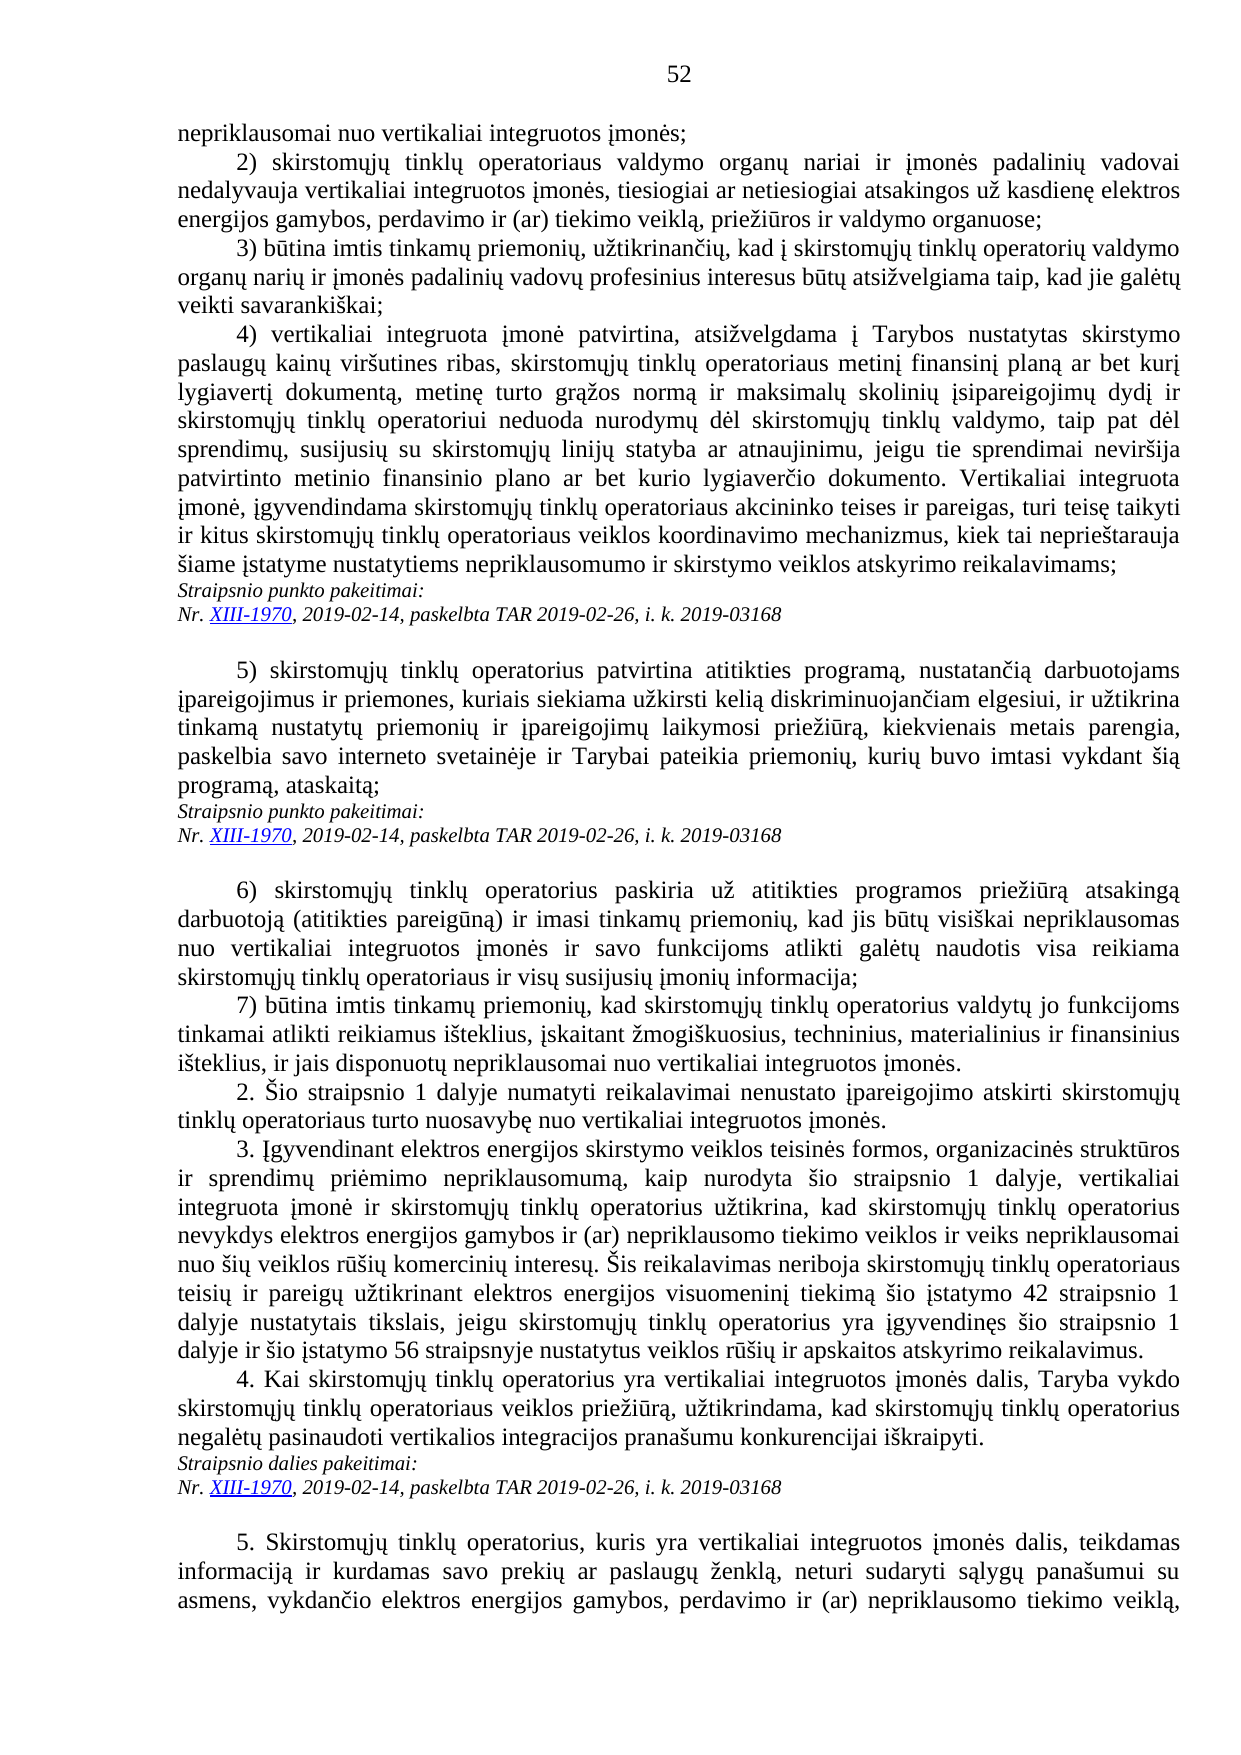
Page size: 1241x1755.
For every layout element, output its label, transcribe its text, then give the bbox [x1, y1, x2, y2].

text Straipsnio punkto pakeitimai: [177, 799, 1181, 823]
text Straipsnio dalies pakeitimai: [177, 1451, 1181, 1475]
text 4. Kai skirstomųjų tinklų operatorius yra vertikaliai integruotos įmonės dalis, Taryba vykdo skirstomųjų tinklų operatoriaus veiklos priežiūrą, užtikrindama, kad skirstomųjų tinklų operatorius negalėtų pasinaudoti vertikalios integracijos pranašumu konkurencijai iškraipyti. [177, 1364, 1181, 1451]
text 6) skirstomųjų tinklų operatorius paskiria už atitikties programos priežiūrą atsakingą darbuotoją (atitikties pareigūną) ir imasi tinkamų priemonių, kad jis būtų visiškai nepriklausomas nuo vertikaliai integruotos įmonės ir savo funkcijoms atlikti galėtų naudotis visa reikiama skirstomųjų tinklų operatoriaus ir visų susijusių įmonių informacija; [177, 876, 1181, 991]
text 2. Šio straipsnio 1 dalyje numatyti reikalavimai nenustato įpareigojimo atskirti skirstomųjų tinklų operatoriaus turto nuosavybę nuo vertikaliai integruotos įmonės. [177, 1077, 1181, 1134]
text 2) skirstomųjų tinklų operatoriaus valdymo organų nariai ir įmonės padalinių vadovai nedalyvauja vertikaliai integruotos įmonės, tiesiogiai ar netiesiogiai atsakingos už kasdienę elektros energijos gamybos, perdavimo ir (ar) tiekimo veiklą, priežiūros ir valdymo organuose; [177, 147, 1181, 233]
text 7) būtina imtis tinkamų priemonių, kad skirstomųjų tinklų operatorius valdytų jo funkcijoms tinkamai atlikti reikiamus išteklius, įskaitant žmogiškuosius, techninius, materialinius ir finansinius išteklius, ir jais disponuotų nepriklausomai nuo vertikaliai integruotos įmonės. [177, 991, 1181, 1077]
text Straipsnio punkto pakeitimai: [177, 578, 1181, 602]
text Nr. XIII-1970, 2019-02-14, paskelbta TAR 2019-02-26, i. k. 2019-03168 [177, 602, 1181, 626]
text Nr. XIII-1970, 2019-02-14, paskelbta TAR 2019-02-26, i. k. 2019-03168 [177, 823, 1181, 847]
text 5) skirstomųjų tinklų operatorius patvirtina atitikties programą, nustatančią darbuotojams įpareigojimus ir priemones, kuriais siekiama užkirsti kelią diskriminuojančiam elgesiui, ir užtikrina tinkamą nustatytų priemonių ir įpareigojimų laikymosi priežiūrą, kiekvienais metais parengia, paskelbia savo interneto svetainėje ir Tarybai pateikia priemonių, kurių buvo imtasi vykdant šią programą, ataskaitą; [177, 655, 1181, 799]
text 5. Skirstomųjų tinklų operatorius, kuris yra vertikaliai integruotos įmonės dalis, teikdamas informaciją ir kurdamas savo prekių ar paslaugų ženklą, neturi sudaryti sąlygų panašumui su asmens, vykdančio elektros energijos gamybos, perdavimo ir (ar) nepriklausomo tiekimo veiklą, [177, 1527, 1181, 1614]
text nepriklausomai nuo vertikaliai integruotos įmonės; [177, 118, 1181, 147]
text 3) būtina imtis tinkamų priemonių, užtikrinančių, kad į skirstomųjų tinklų operatorių valdymo organų narių ir įmonės padalinių vadovų profesinius interesus būtų atsižvelgiama taip, kad jie galėtų veikti savarankiškai; [177, 233, 1181, 319]
text 3. Įgyvendinant elektros energijos skirstymo veiklos teisinės formos, organizacinės struktūros ir sprendimų priėmimo nepriklausomumą, kaip nurodyta šio straipsnio 1 dalyje, vertikaliai integruota įmonė ir skirstomųjų tinklų operatorius užtikrina, kad skirstomųjų tinklų operatorius nevykdys elektros energijos gamybos ir (ar) nepriklausomo tiekimo veiklos ir veiks nepriklausomai nuo šių veiklos rūšių komercinių interesų. Šis reikalavimas neriboja skirstomųjų tinklų operatoriaus teisių ir pareigų užtikrinant elektros energijos visuomeninį tiekimą šio įstatymo 42 straipsnio 1 dalyje nustatytais tikslais, jeigu skirstomųjų tinklų operatorius yra įgyvendinęs šio straipsnio 1 dalyje ir šio įstatymo 56 straipsnyje nustatytus veiklos rūšių ir apskaitos atskyrimo reikalavimus. [177, 1134, 1181, 1364]
text Nr. XIII-1970, 2019-02-14, paskelbta TAR 2019-02-26, i. k. 2019-03168 [177, 1475, 1181, 1499]
text 4) vertikaliai integruota įmonė patvirtina, atsižvelgdama į Tarybos nustatytas skirstymo paslaugų kainų viršutines ribas, skirstomųjų tinklų operatoriaus metinį finansinį planą ar bet kurį lygiavertį dokumentą, metinę turto grąžos normą ir maksimalų skolinių įsipareigojimų dydį ir skirstomųjų tinklų operatoriui neduoda nurodymų dėl skirstomųjų tinklų valdymo, taip pat dėl sprendimų, susijusių su skirstomųjų linijų statyba ar atnaujinimu, jeigu tie sprendimai neviršija patvirtinto metinio finansinio plano ar bet kurio lygiaverčio dokumento. Vertikaliai integruota įmonė, įgyvendindama skirstomųjų tinklų operatoriaus akcininko teises ir pareigas, turi teisę taikyti ir kitus skirstomųjų tinklų operatoriaus veiklos koordinavimo mechanizmus, kiek tai neprieštarauja šiame įstatyme nustatytiems nepriklausomumo ir skirstymo veiklos atskyrimo reikalavimams; [177, 319, 1181, 578]
